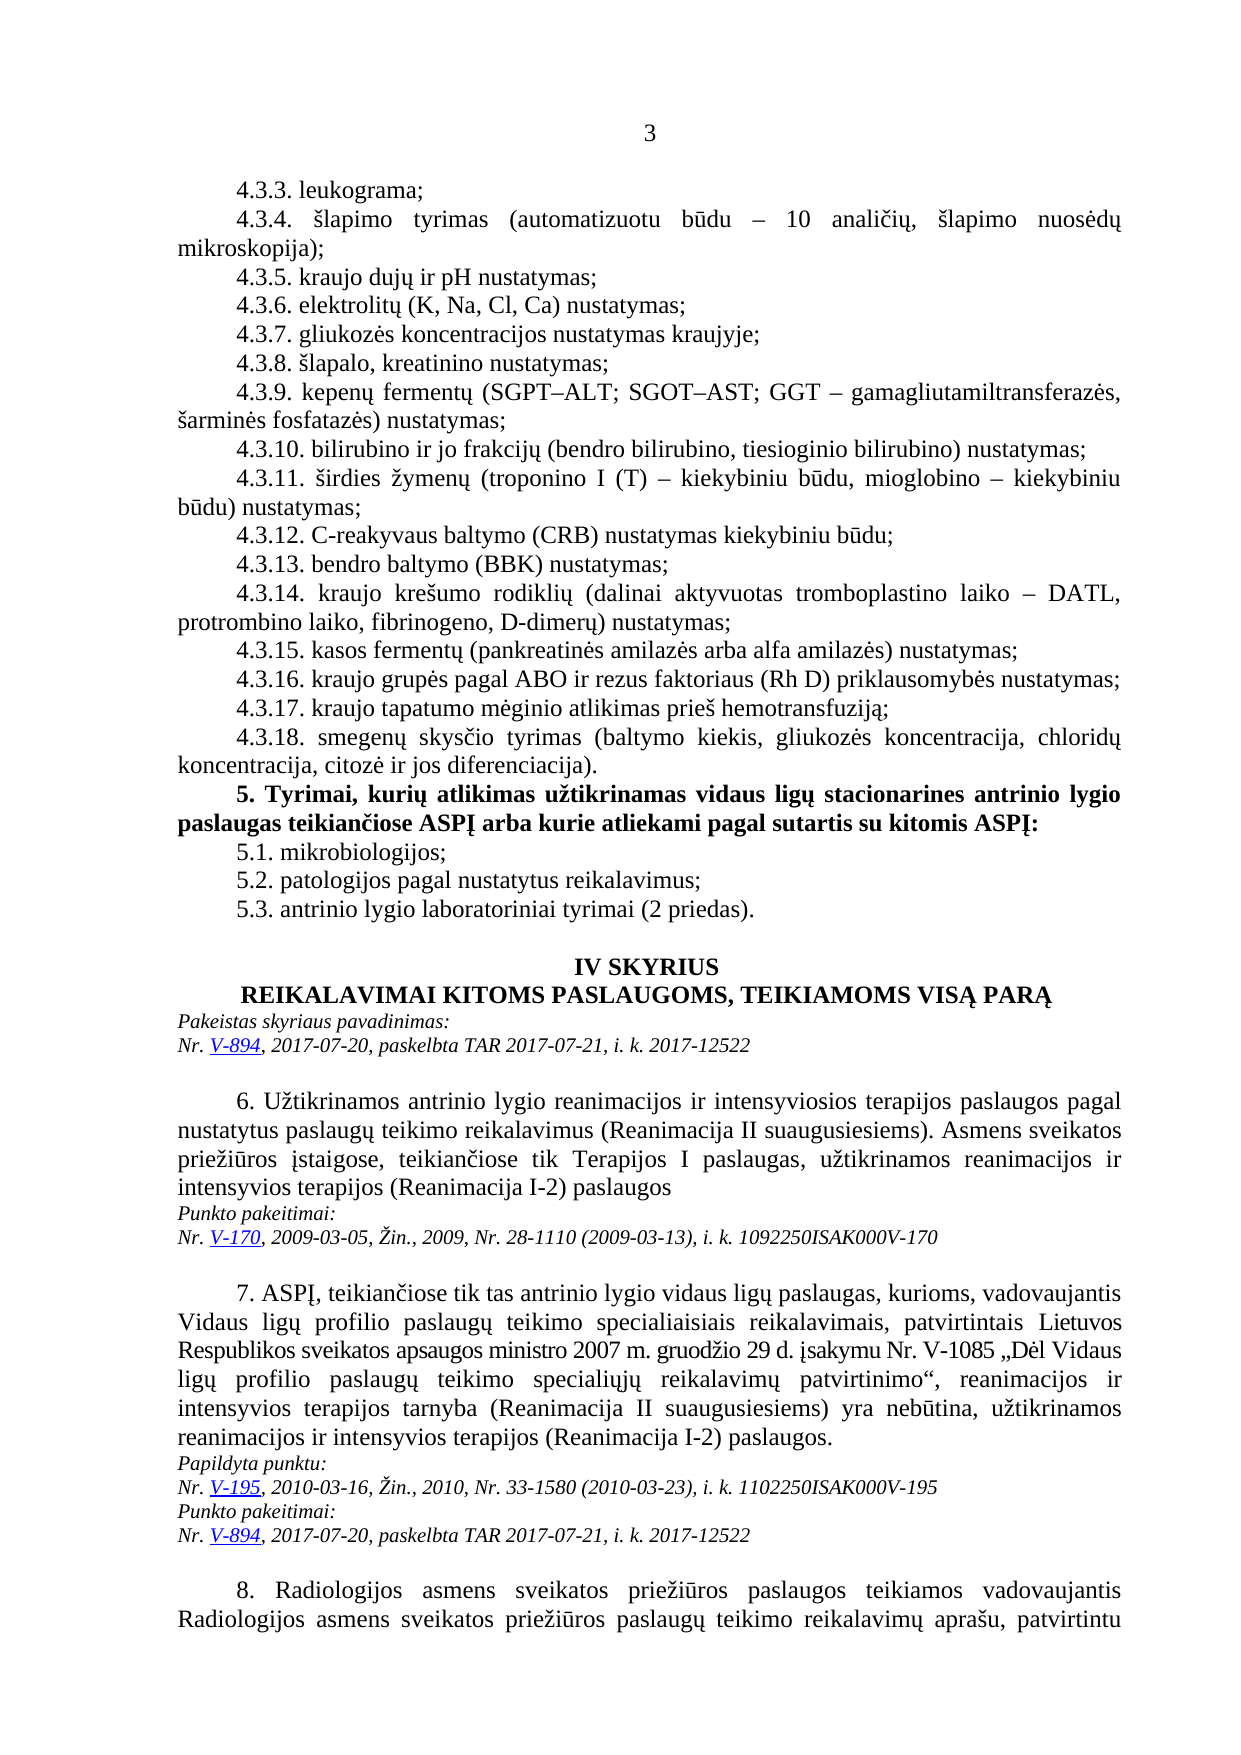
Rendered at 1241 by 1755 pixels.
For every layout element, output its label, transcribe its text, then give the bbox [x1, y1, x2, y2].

text Nr. V-894, 2017-07-20, paskelbta TAR 2017-07-21, i. k. 2017-12522 [177, 1033, 1122, 1057]
text Nr. V-894, 2017-07-20, paskelbta TAR 2017-07-21, i. k. 2017-12522 [177, 1523, 1122, 1547]
text 4.3.12. C-reakyvaus baltymo (CRB) nustatymas kiekybiniu būdu; [177, 521, 1122, 549]
text 7. ASPĮ, teikiančiose tik tas antrinio lygio vidaus ligų paslaugas, kurioms, vadovaujantis Vidaus ligų profilio paslaugų teikimo specialiaisiais reikalavimais, patvirtintais Lietuvos Respublikos sveikatos apsaugos ministro 2007 m. gruodžio 29 d. įsakymu Nr. V-1085 „Dėl Vidaus ligų profilio paslaugų teikimo specialiųjų reikalavimų patvirtinimo“, reanimacijos ir intensyvios terapijos tarnyba (Reanimacija II suaugusiesiems) yra nebūtina, užtikrinamos reanimacijos ir intensyvios terapijos (Reanimacija I-2) paslaugos. [177, 1278, 1122, 1451]
text 4.3.10. bilirubino ir jo frakcijų (bendro bilirubino, tiesioginio bilirubino) nustatymas; [177, 434, 1122, 463]
text 4.3.6. elektrolitų (K, Na, Cl, Ca) nustatymas; [177, 291, 1122, 319]
text Pakeistas skyriaus pavadinimas: [177, 1009, 1122, 1033]
text Nr. V-195, 2010-03-16, Žin., 2010, Nr. 33-1580 (2010-03-23), i. k. 1102250ISAK000V-195 [177, 1475, 1122, 1499]
text 4.3.14. kraujo krešumo rodiklių (dalinai aktyvuotas tromboplastino laiko – DATL, protrombino laiko, fibrinogeno, D-dimerų) nustatymas; [177, 578, 1122, 636]
text 4.3.3. leukograma; [177, 176, 1122, 204]
text Nr. V-170, 2009-03-05, Žin., 2009, Nr. 28-1110 (2009-03-13), i. k. 1092250ISAK000V-170 [177, 1225, 1122, 1249]
text Papildyta punktu: [177, 1451, 1122, 1475]
text 4.3.4. šlapimo tyrimas (automatizuotu būdu – 10 analičių, šlapimo nuosėdų mikroskopija); [177, 204, 1122, 262]
text 5.3. antrinio lygio laboratoriniai tyrimai (2 priedas). [177, 894, 1122, 923]
text 4.3.8. šlapalo, kreatinino nustatymas; [177, 348, 1122, 377]
text 5. Tyrimai, kurių atlikimas užtikrinamas vidaus ligų stacionarines antrinio lygio paslaugas teikiančiose ASPĮ arba kurie atliekami pagal sutartis su kitomis ASPĮ: [177, 779, 1122, 837]
text IV SKYRIUS REIKALAVIMAI KITOMS PASLAUGOMS, TEIKIAMOMS VISĄ PARĄ [177, 952, 1122, 1009]
text 4.3.11. širdies žymenų (troponino I (T) – kiekybiniu būdu, mioglobino – kiekybiniu būdu) nustatymas; [177, 463, 1122, 521]
text Punkto pakeitimai: [177, 1499, 1122, 1523]
text 4.3.5. kraujo dujų ir pH nustatymas; [177, 262, 1122, 291]
text 4.3.17. kraujo tapatumo mėginio atlikimas prieš hemotransfuziją; [177, 693, 1122, 722]
text 4.3.15. kasos fermentų (pankreatinės amilazės arba alfa amilazės) nustatymas; [177, 636, 1122, 664]
text Punkto pakeitimai: [177, 1201, 1122, 1225]
text 6. Užtikrinamos antrinio lygio reanimacijos ir intensyviosios terapijos paslaugos pagal nustatytus paslaugų teikimo reikalavimus (Reanimacija II suaugusiesiems). Asmens sveikatos priežiūros įstaigose, teikiančiose tik Terapijos I paslaugas, užtikrinamos reanimacijos ir intensyvios terapijos (Reanimacija I-2) paslaugos [177, 1086, 1122, 1201]
text 4.3.18. smegenų skysčio tyrimas (baltymo kiekis, gliukozės koncentracija, chloridų koncentracija, citozė ir jos diferenciacija). [177, 722, 1122, 779]
text 5.1. mikrobiologijos; [177, 837, 1122, 866]
text 4.3.9. kepenų fermentų (SGPT–ALT; SGOT–AST; GGT – gamagliutamiltransferazės, šarminės fosfatazės) nustatymas; [177, 377, 1122, 434]
text 8. Radiologijos asmens sveikatos priežiūros paslaugos teikiamos vadovaujantis Radiologijos asmens sveikatos priežiūros paslaugų teikimo reikalavimų aprašu, patvirtintu [177, 1576, 1122, 1633]
text 4.3.7. gliukozės koncentracijos nustatymas kraujyje; [177, 319, 1122, 348]
text 5.2. patologijos pagal nustatytus reikalavimus; [177, 866, 1122, 894]
text 4.3.13. bendro baltymo (BBK) nustatymas; [177, 549, 1122, 578]
text 4.3.16. kraujo grupės pagal ABO ir rezus faktoriaus (Rh D) priklausomybės nustatymas; [177, 664, 1122, 693]
